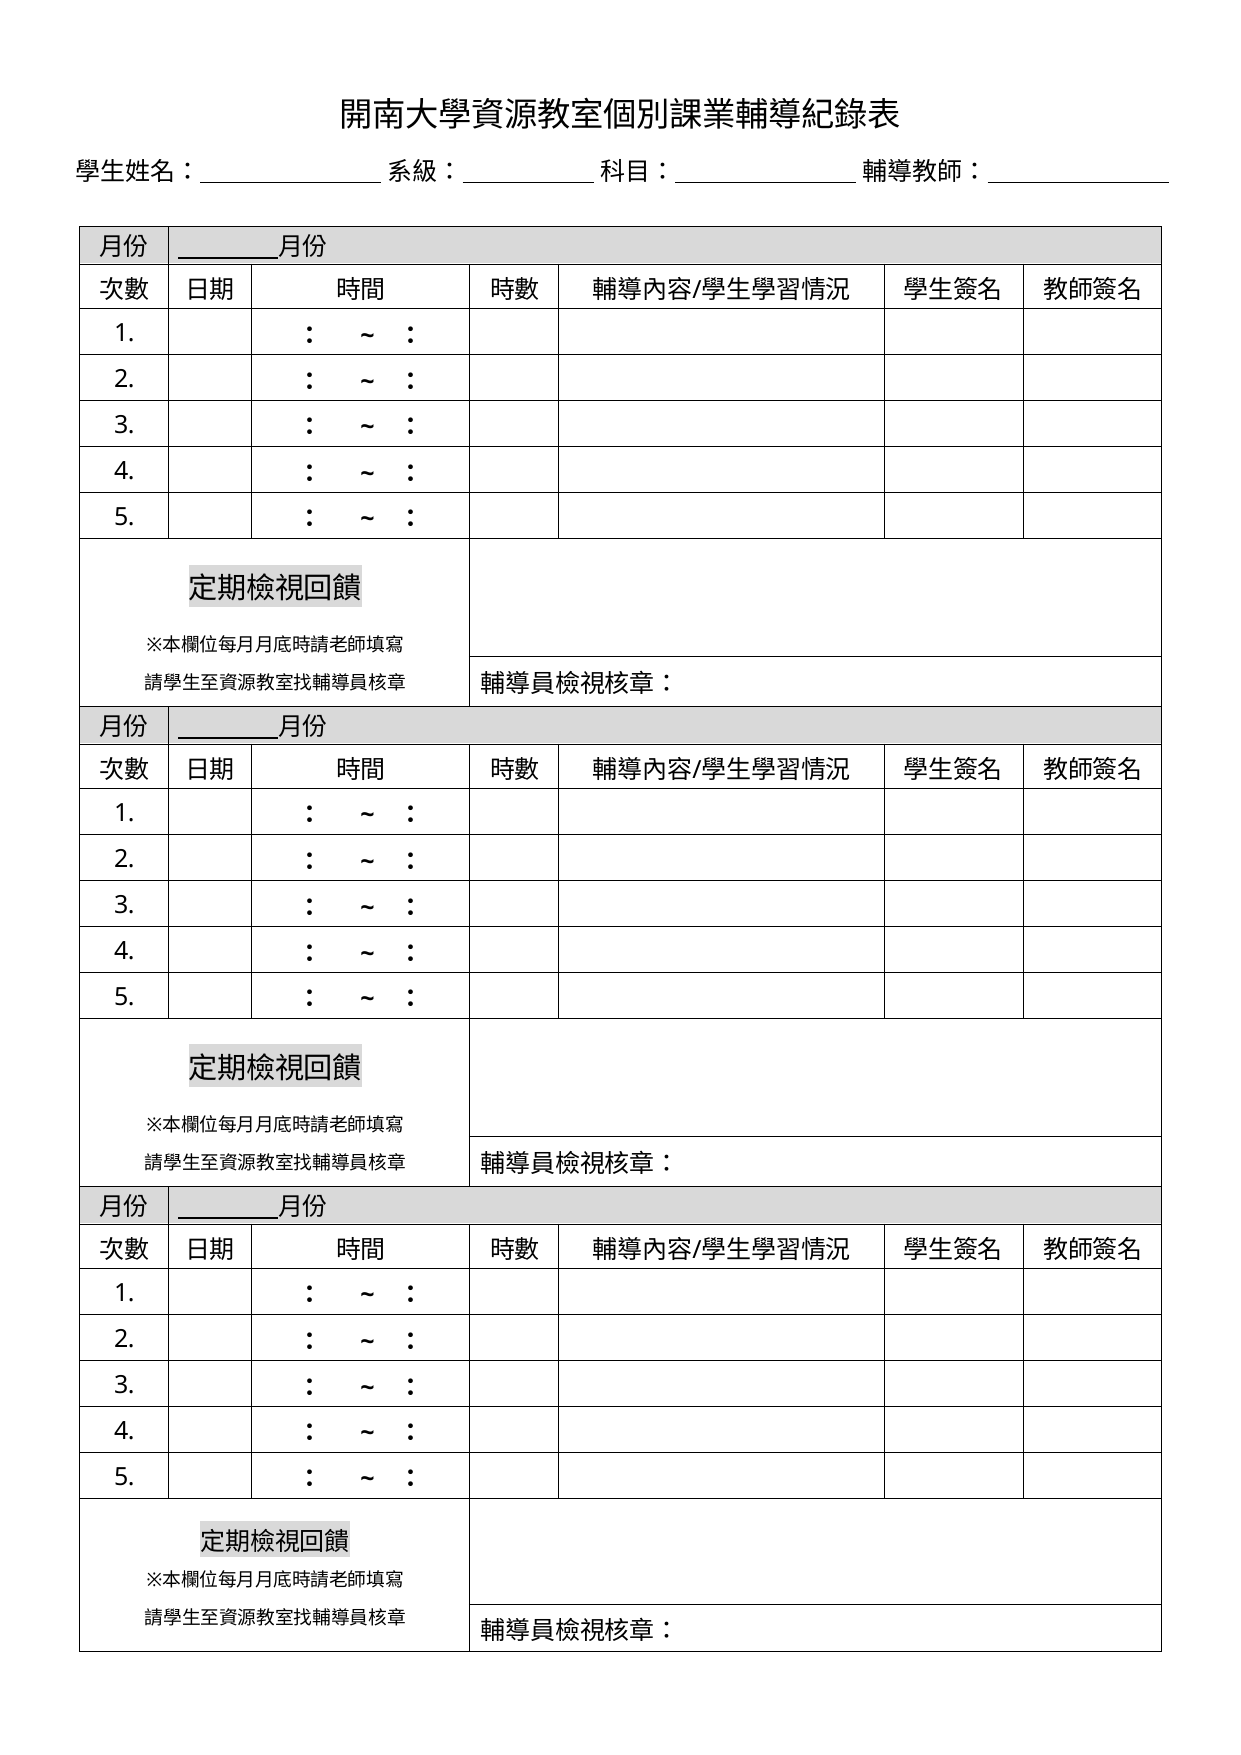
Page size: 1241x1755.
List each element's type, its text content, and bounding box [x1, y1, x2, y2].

table_cell [559, 1407, 884, 1452]
table_cell [1024, 401, 1161, 446]
table_cell ： ~ ： [252, 401, 469, 446]
table_cell [885, 1269, 1023, 1314]
table_cell [559, 881, 884, 926]
table_cell [169, 309, 251, 354]
table_cell [885, 401, 1023, 446]
table_cell 1. [80, 309, 168, 354]
table_cell [559, 493, 884, 538]
table_cell [885, 1315, 1023, 1360]
table_cell [470, 1407, 558, 1452]
table_cell [1024, 973, 1161, 1018]
table_cell [559, 789, 884, 834]
table_cell [559, 1315, 884, 1360]
table_cell [885, 927, 1023, 972]
table_cell 2. [80, 355, 168, 400]
table_cell 時間 [252, 1225, 469, 1268]
table_cell [470, 1453, 558, 1498]
table_cell [470, 927, 558, 972]
table_cell 輔導內容/學生學習情況 [559, 745, 884, 788]
table_cell 定期檢視回饋 ※本欄位每月月底時請老師填寫請學生至資源教室找輔導員核章 [80, 1499, 469, 1651]
table_cell 次數 [80, 1225, 168, 1268]
table_cell ： ~ ： [252, 355, 469, 400]
table_cell [470, 835, 558, 880]
table_cell 日期 [169, 265, 251, 308]
table_cell [169, 1407, 251, 1452]
table_cell 4. [80, 927, 168, 972]
table_cell ： ~ ： [252, 1269, 469, 1314]
table_cell [1024, 309, 1161, 354]
table_cell 時間 [252, 265, 469, 308]
table_cell 月份 [80, 707, 168, 743]
table_cell 月份 [169, 1187, 1161, 1223]
table_cell [169, 1453, 251, 1498]
table_cell 定期檢視回饋 ※本欄位每月月底時請老師填寫請學生至資源教室找輔導員核章 [80, 1019, 469, 1186]
table_cell [169, 835, 251, 880]
table_cell [1024, 1407, 1161, 1452]
table_cell [1024, 355, 1161, 400]
table_cell ： ~ ： [252, 493, 469, 538]
table_cell [470, 789, 558, 834]
table_cell [1024, 835, 1161, 880]
table_cell [470, 1499, 1161, 1604]
table_cell 5. [80, 973, 168, 1018]
table_cell 2. [80, 835, 168, 880]
table_cell 輔導員檢視核章： [470, 1137, 1161, 1186]
table_cell 定期檢視回饋 ※本欄位每月月底時請老師填寫請學生至資源教室找輔導員核章 [80, 539, 469, 706]
table_cell [885, 1453, 1023, 1498]
table_cell [885, 447, 1023, 492]
table_cell [470, 881, 558, 926]
table_cell [169, 973, 251, 1018]
table_cell ： ~ ： [252, 1361, 469, 1406]
table_cell 次數 [80, 265, 168, 308]
table_cell [559, 401, 884, 446]
table_cell [1024, 927, 1161, 972]
table_cell 教師簽名 [1024, 1225, 1161, 1268]
table_cell [885, 789, 1023, 834]
table_cell 1. [80, 789, 168, 834]
table_cell [885, 309, 1023, 354]
table_cell 5. [80, 1453, 168, 1498]
table_cell ： ~ ： [252, 973, 469, 1018]
table_cell [559, 1361, 884, 1406]
table_cell 3. [80, 881, 168, 926]
table_cell 時間 [252, 745, 469, 788]
table_cell [885, 355, 1023, 400]
table_cell 時數 [470, 265, 558, 308]
table_cell ： ~ ： [252, 927, 469, 972]
table_cell ： ~ ： [252, 881, 469, 926]
table_cell [1024, 881, 1161, 926]
table_cell [885, 835, 1023, 880]
table_cell ： ~ ： [252, 447, 469, 492]
table_cell [885, 881, 1023, 926]
table_cell [169, 447, 251, 492]
table_cell 月份 [169, 707, 1161, 743]
table_cell [559, 309, 884, 354]
table_cell [559, 355, 884, 400]
table_cell [169, 789, 251, 834]
table_cell ： ~ ： [252, 1453, 469, 1498]
table_cell [169, 401, 251, 446]
table_cell [559, 1453, 884, 1498]
table_cell 3. [80, 1361, 168, 1406]
table_cell [470, 1019, 1161, 1136]
table_cell [1024, 1269, 1161, 1314]
table_cell 1. [80, 1269, 168, 1314]
text 開南大學資源教室個別課業輔導紀錄表 [64, 87, 1176, 136]
table_cell 日期 [169, 745, 251, 788]
table_cell 教師簽名 [1024, 265, 1161, 308]
table_cell [1024, 1361, 1161, 1406]
table_cell [470, 447, 558, 492]
table_cell 月份 [80, 1187, 168, 1223]
table_cell [559, 927, 884, 972]
table_cell 教師簽名 [1024, 745, 1161, 788]
table_cell [1024, 789, 1161, 834]
table_cell 次數 [80, 745, 168, 788]
table_cell 學生簽名 [885, 1225, 1023, 1268]
table_cell 時數 [470, 1225, 558, 1268]
table_cell 輔導內容/學生學習情況 [559, 1225, 884, 1268]
table_cell [470, 355, 558, 400]
table_cell [885, 1407, 1023, 1452]
table_cell 日期 [169, 1225, 251, 1268]
table_cell [1024, 1315, 1161, 1360]
table_cell [169, 1361, 251, 1406]
table_cell 學生簽名 [885, 745, 1023, 788]
table_cell [169, 493, 251, 538]
table_cell [885, 1361, 1023, 1406]
table_cell ： ~ ： [252, 1407, 469, 1452]
table_cell 時數 [470, 745, 558, 788]
table_header 月份 [80, 227, 168, 263]
table_cell [470, 309, 558, 354]
table_cell [470, 1269, 558, 1314]
table_cell [885, 973, 1023, 1018]
table_cell 4. [80, 447, 168, 492]
table_cell [470, 539, 1161, 656]
table_cell [470, 1361, 558, 1406]
table_cell 學生簽名 [885, 265, 1023, 308]
table_cell [169, 1315, 251, 1360]
table_cell [559, 447, 884, 492]
table_cell 5. [80, 493, 168, 538]
table_cell [470, 1315, 558, 1360]
text 學生姓名： 系級： 科目： 輔導教師： [64, 151, 1179, 187]
table_cell [169, 881, 251, 926]
table_cell [885, 493, 1023, 538]
table_header 月份 [169, 227, 1161, 263]
table_cell 輔導員檢視核章： [470, 657, 1161, 706]
table_cell ： ~ ： [252, 1315, 469, 1360]
table_cell [1024, 493, 1161, 538]
table_cell 4. [80, 1407, 168, 1452]
table_cell 3. [80, 401, 168, 446]
table_cell [470, 401, 558, 446]
table_cell ： ~ ： [252, 835, 469, 880]
table_cell 2. [80, 1315, 168, 1360]
table_cell [559, 973, 884, 1018]
table_cell [1024, 447, 1161, 492]
table_cell [470, 493, 558, 538]
table_cell ： ~ ： [252, 309, 469, 354]
table_cell 輔導內容/學生學習情況 [559, 265, 884, 308]
table_cell [559, 835, 884, 880]
table_cell [169, 355, 251, 400]
table_cell [470, 973, 558, 1018]
table_cell [169, 927, 251, 972]
table_cell [559, 1269, 884, 1314]
table_cell [1024, 1453, 1161, 1498]
table_cell 輔導員檢視核章： [470, 1605, 1161, 1651]
table_cell [169, 1269, 251, 1314]
table_cell ： ~ ： [252, 789, 469, 834]
